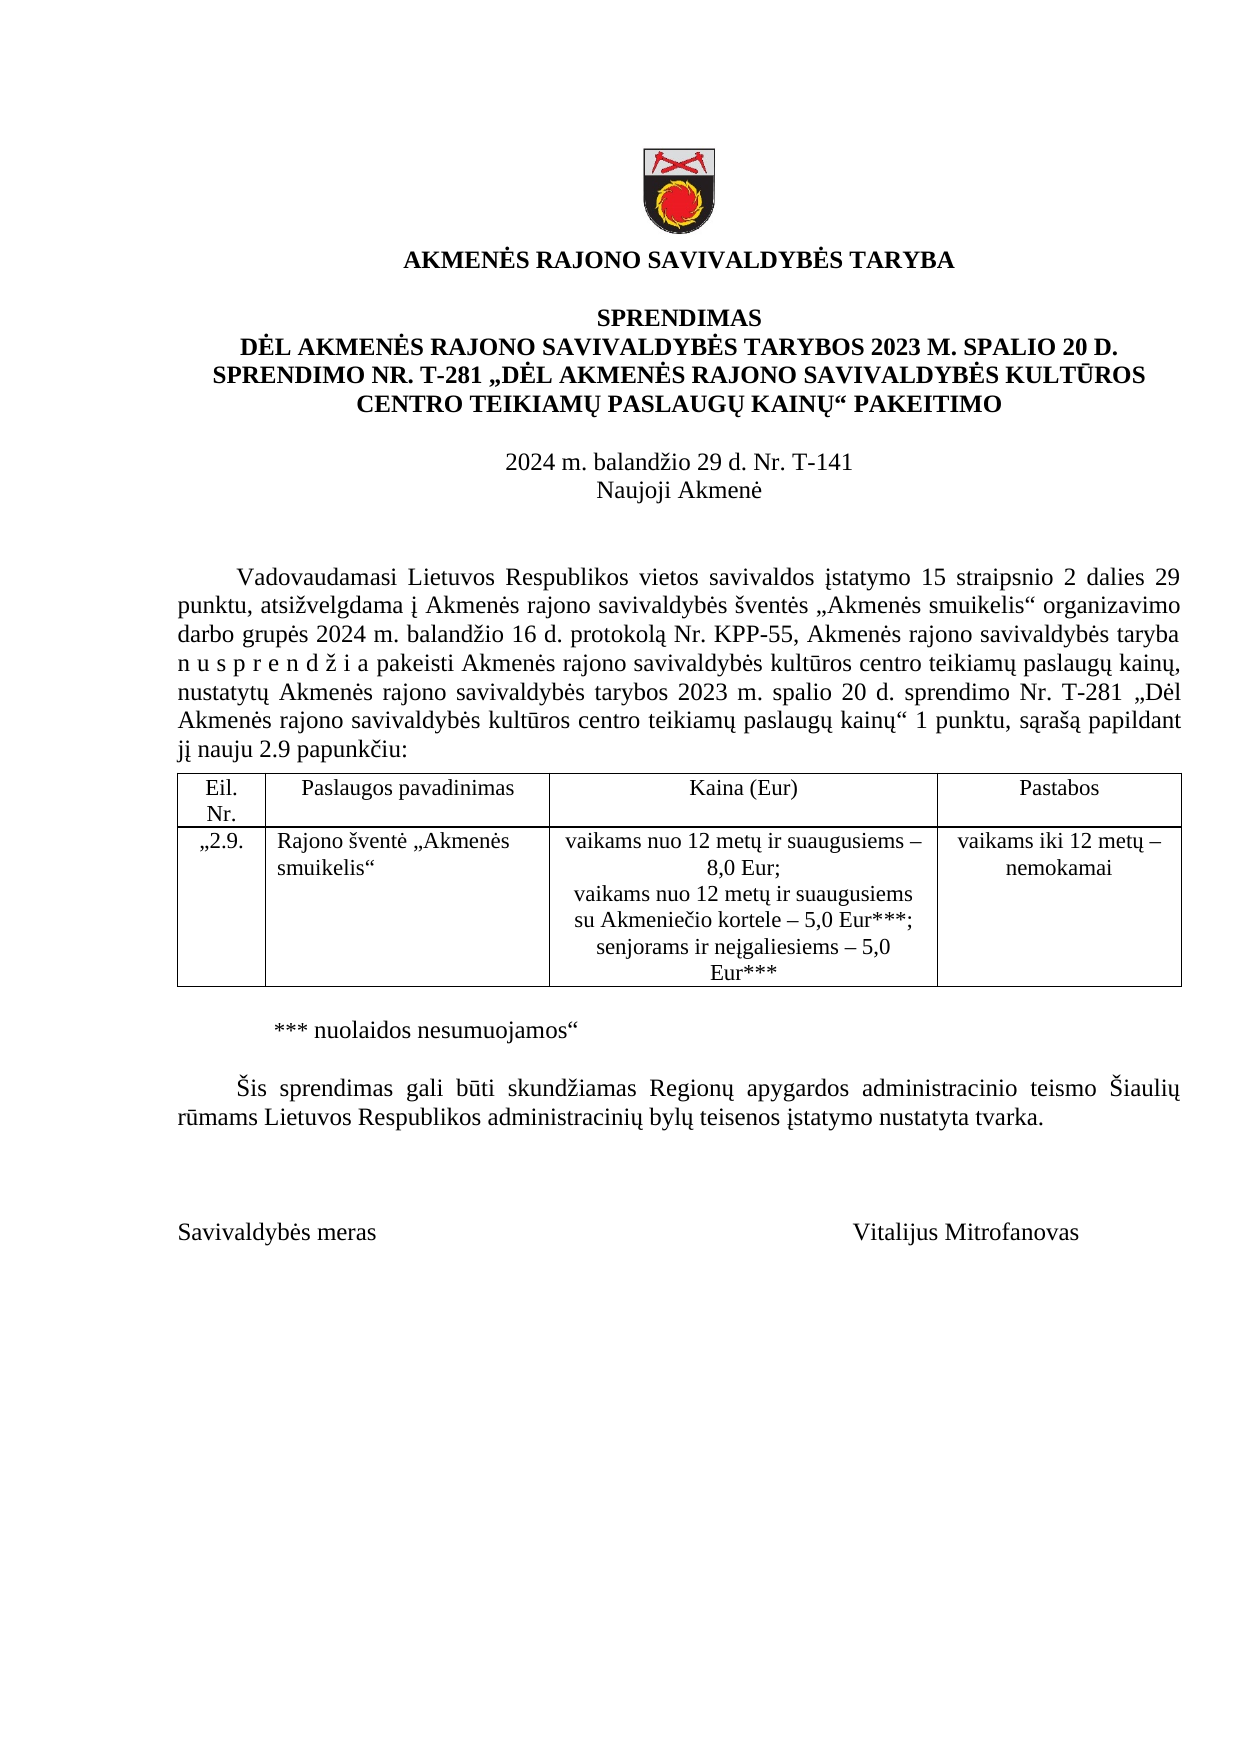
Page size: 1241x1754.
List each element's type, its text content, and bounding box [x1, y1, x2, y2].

text Vadovaudamasi Lietuvos Respublikos vietos savivaldos įstatymo 15 straipsnio 2 dalies 29 punktu, atsižvelgdama į Akmenės rajono savivaldybės šventės „Akmenės smuikelis“ organizavimo darbo grupės 2024 m. balandžio 16 d. protokolą Nr. KPP-55, Akmenės rajono savivaldybės taryba n u s p r e n d ž i a pakeisti Akmenės rajono savivaldybės kultūros centro teikiamų paslaugų kainų, nustatytų Akmenės rajono savivaldybės tarybos 2023 m. spalio 20 d. sprendimo Nr. T-281 „Dėl Akmenės rajono savivaldybės kultūros centro teikiamų paslaugų kainų“ 1 punktu, sąrašą papildant jį nauju 2.9 papunkčiu: [177, 562, 1181, 763]
text 2024 m. balandžio 29 d. Nr. T-141 [177, 447, 1181, 476]
table_header Pastabos [938, 774, 1181, 826]
text Savivaldybės meras Vitalijus Mitrofanovas [177, 1217, 1181, 1245]
table_cell „2.9. [178, 828, 265, 986]
table_cell Rajono šventė „Akmenės smuikelis“ [266, 828, 549, 986]
table_cell vaikams iki 12 metų – nemokamai [938, 828, 1181, 986]
text DĖL AKMENĖS RAJONO SAVIVALDYBĖS TARYBOS 2023 M. SPALIO 20 D. SPRENDIMO NR. T-281 „DĖL AKMENĖS RAJONO SAVIVALDYBĖS KULTŪROS CENTRO TEIKIAMŲ PASLAUGŲ KAINŲ“ PAKEITIMO [177, 332, 1181, 418]
text AKMENĖS RAJONO SAVIVALDYBĖS TARYBA [177, 246, 1181, 274]
text *** nuolaidos nesumuojamos“ [274, 1015, 1181, 1044]
text Naujoji Akmenė [177, 476, 1181, 504]
table_header Eil. Nr. [178, 774, 265, 826]
table_header Kaina (Eur) [550, 774, 937, 826]
text Šis sprendimas gali būti skundžiamas Regionų apygardos administracinio teismo Šiaulių rūmams Lietuvos Respublikos administracinių bylų teisenos įstatymo nustatyta tvarka. [177, 1073, 1181, 1130]
text SPRENDIMAS [177, 303, 1181, 332]
table_header Paslaugos pavadinimas [266, 774, 549, 826]
table_cell vaikams nuo 12 metų ir suaugusiems – 8,0 Eur; vaikams nuo 12 metų ir suaugusiems su Akmeniečio kortele – 5,0 Eur***; senjorams ir neįgaliesiems – 5,0 Eur*** [550, 828, 937, 986]
